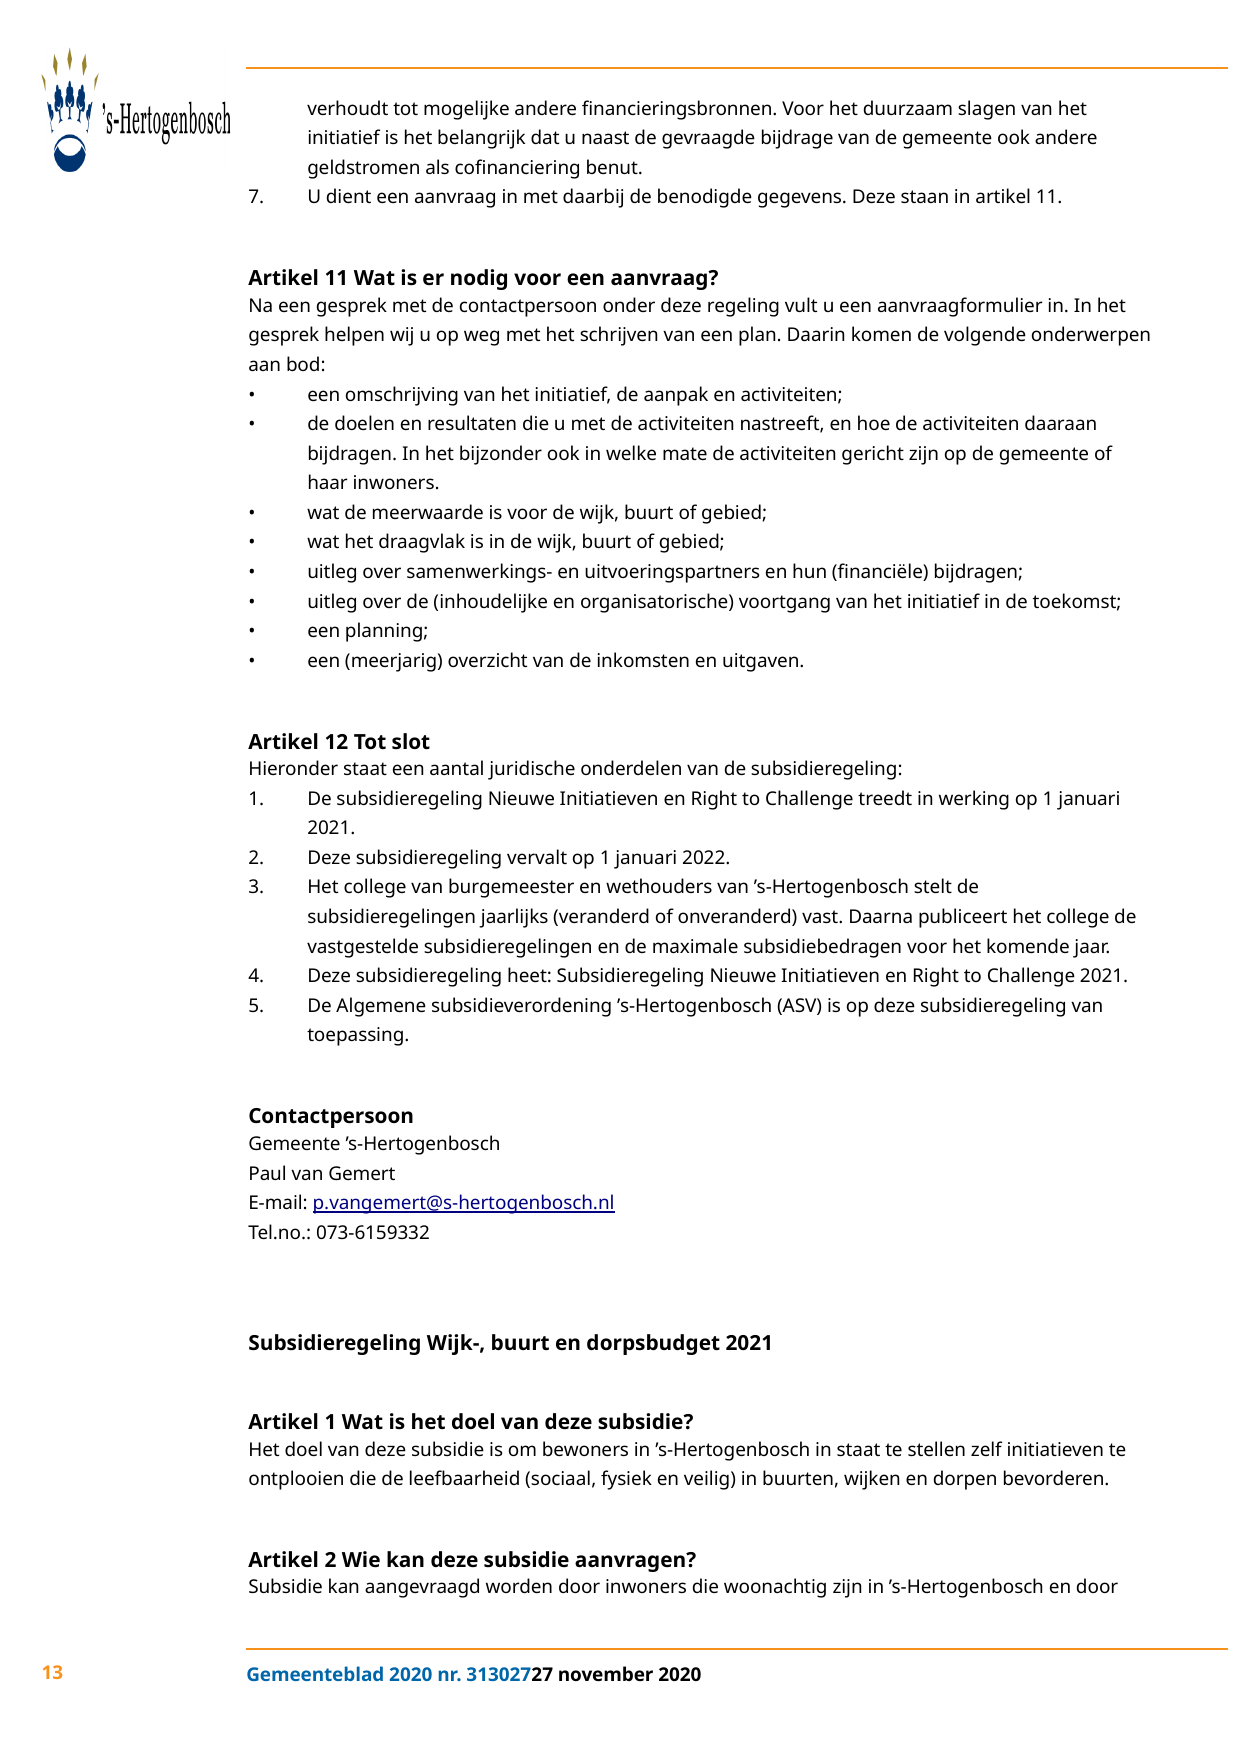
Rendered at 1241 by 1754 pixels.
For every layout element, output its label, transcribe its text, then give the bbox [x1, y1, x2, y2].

text Artikel 11 Wat is er nodig voor een aanvraag? [248, 263, 1152, 292]
list Het college van burgemeester en wethouders van ’s-Hertogenbosch stelt de subsidieregelingen jaarlijks (veranderd of onveranderd) vast. Daarna publiceert het college de vastgestelde subsidieregelingen en de maximale subsidiebedragen voor het komende jaar. [248, 874, 1152, 959]
text Subsidieregeling Wijk-, buurt en dorpsbudget 2021 [248, 1328, 1152, 1357]
text Subsidie kan aangevraagd worden door inwoners die woonachtig zijn in ’s-Hertogenbosch en door [248, 1574, 1152, 1599]
picture [41, 47, 231, 172]
text Paul van Gemert [248, 1160, 1152, 1185]
text Na een gesprek met de contactpersoon onder deze regeling vult u een aanvraagformulier in. In het gesprek helpen wij u op weg met het schrijven van een plan. Daarin komen de volgende onderwerpen aan bod: [248, 292, 1152, 377]
list een planning; [248, 617, 1152, 643]
list U dient een aanvraag in met daarbij de benodigde gegevens. Deze staan in artikel 11. [248, 183, 1152, 209]
list een (meerjarig) overzicht van de inkomsten en uitgaven. [248, 647, 1152, 673]
list uitleg over samenwerkings- en uitvoeringspartners en hun (financiële) bijdragen; [248, 558, 1152, 584]
text Het doel van deze subsidie is om bewoners in ’s-Hertogenbosch in staat te stellen zelf initiatieven te ontplooien die de leefbaarheid (sociaal, fysiek en veilig) in buurten, wijken en dorpen bevorderen. [248, 1436, 1152, 1491]
text Contactpersoon [248, 1102, 1152, 1130]
list uitleg over de (inhoudelijke en organisatorische) voortgang van het initiatief in de toekomst; [248, 588, 1152, 613]
list verhoudt tot mogelijke andere financieringsbronnen. Voor het duurzaam slagen van het initiatief is het belangrijk dat u naast de gevraagde bijdrage van de gemeente ook andere geldstromen als cofinanciering benut. [248, 95, 1152, 180]
list wat de meerwaarde is voor de wijk, buurt of gebied; [248, 499, 1152, 525]
text Tel.no.: 073-6159332 [248, 1219, 1152, 1244]
list Deze subsidieregeling heet: Subsidieregeling Nieuwe Initiatieven en Right to Challenge 2021. [248, 962, 1152, 988]
list De Algemene subsidieverordening ’s-Hertogenbosch (ASV) is op deze subsidieregeling van toepassing. [248, 992, 1152, 1047]
list de doelen en resultaten die u met de activiteiten nastreeft, en hoe de activiteiten daaraan bijdragen. In het bijzonder ook in welke mate de activiteiten gericht zijn op de gemeente of haar inwoners. [248, 410, 1152, 495]
list wat het draagvlak is in de wijk, buurt of gebied; [248, 529, 1152, 554]
text Artikel 12 Tot slot [248, 727, 1152, 755]
text Hieronder staat een aantal juridische onderdelen van de subsidieregeling: [248, 755, 1152, 781]
list een omschrijving van het initiatief, de aanpak en activiteiten; [248, 381, 1152, 406]
text Artikel 1 Wat is het doel van deze subsidie? [248, 1407, 1152, 1436]
text Artikel 2 Wie kan deze subsidie aanvragen? [248, 1545, 1152, 1574]
text Gemeente ’s-Hertogenbosch [248, 1130, 1152, 1156]
list De subsidieregeling Nieuwe Initiatieven en Right to Challenge treedt in werking op 1 januari 2021. [248, 785, 1152, 840]
list Deze subsidieregeling vervalt op 1 januari 2022. [248, 844, 1152, 870]
text E-mail: p.vangemert@s-hertogenbosch.nl [248, 1189, 1152, 1215]
